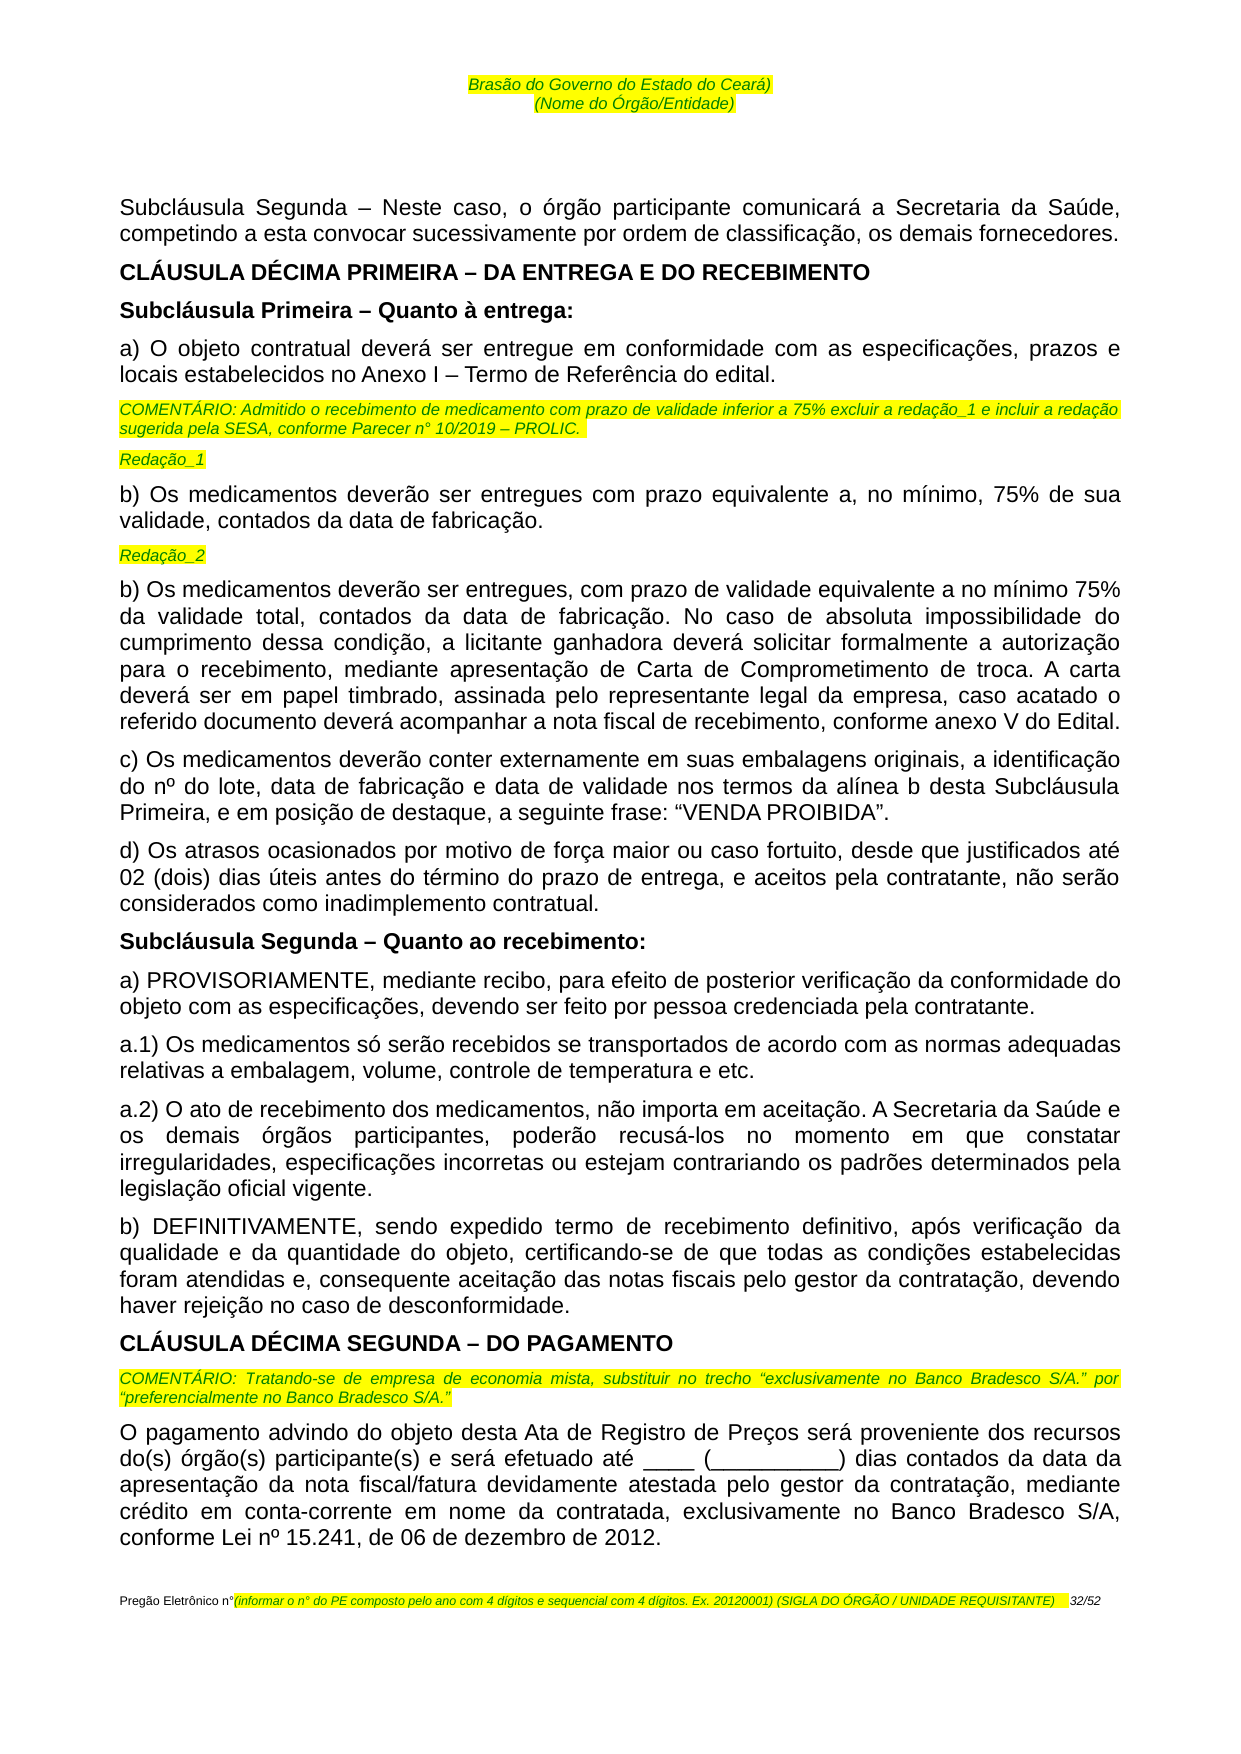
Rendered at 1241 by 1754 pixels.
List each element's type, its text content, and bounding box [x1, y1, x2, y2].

text COMENTÁRIO: Tratando-se de empresa de economia mista, substituir no trecho “exclusivamente no Banco Bradesco S/A.” por “preferencialmente no Banco Bradesco S/A.” [119, 1368, 1121, 1407]
text Subcláusula Segunda – Quanto ao recebimento: [119, 928, 1121, 955]
text a) O objeto contratual deverá ser entregue em conformidade com as especificações, prazos e locais estabelecidos no Anexo I – Termo de Referência do edital. [119, 335, 1121, 388]
text c) Os medicamentos deverão conter externamente em suas embalagens originais, a identificação do nº do lote, data de fabricação e data de validade nos termos da alínea b desta Subcláusula Primeira, e em posição de destaque, a seguinte frase: “VENDA PROIBIDA”. [119, 746, 1121, 826]
text Subcláusula Segunda – Neste caso, o órgão participante comunicará a Secretaria da Saúde, competindo a esta convocar sucessivamente por ordem de classificação, os demais fornecedores. [119, 194, 1121, 247]
text Subcláusula Primeira – Quanto à entrega: [119, 297, 1121, 323]
text b) Os medicamentos deverão ser entregues, com prazo de validade equivalente a no mínimo 75% da validade total, contados da data de fabricação. No caso de absoluta impossibilidade do cumprimento dessa condição, a licitante ganhadora deverá solicitar formalmente a autorização para o recebimento, mediante apresentação de Carta de Comprometimento de troca. A carta deverá ser em papel timbrado, assinada pelo representante legal da empresa, caso acatado o referido documento deverá acompanhar a nota fiscal de recebimento, conforme anexo V do Edital. [119, 576, 1121, 734]
text O pagamento advindo do objeto desta Ata de Registro de Preços será proveniente dos recursos do(s) órgão(s) participante(s) e será efetuado até ____ (__________) dias contados da data da apresentação da nota fiscal/fatura devidamente atestada pelo gestor da contratação, mediante crédito em conta-corrente em nome da contratada, exclusivamente no Banco Bradesco S/A, conforme Lei nº 15.241, de 06 de dezembro de 2012. [119, 1419, 1121, 1551]
text CLÁUSULA DÉCIMA SEGUNDA – DO PAGAMENTO [119, 1330, 1121, 1357]
text CLÁUSULA DÉCIMA PRIMEIRA – DA ENTREGA E DO RECEBIMENTO [119, 258, 1121, 285]
text b) Os medicamentos deverão ser entregues com prazo equivalente a, no mínimo, 75% de sua validade, contados da data de fabricação. [119, 481, 1121, 533]
text a) PROVISORIAMENTE, mediante recibo, para efeito de posterior verificação da conformidade do objeto com as especificações, devendo ser feito por pessoa credenciada pela contratante. [119, 967, 1121, 1019]
text a.1) Os medicamentos só serão recebidos se transportados de acordo com as normas adequadas relativas a embalagem, volume, controle de temperatura e etc. [119, 1031, 1121, 1084]
text a.2) O ato de recebimento dos medicamentos, não importa em aceitação. A Secretaria da Saúde e os demais órgãos participantes, poderão recusá-los no momento em que constatar irregularidades, especificações incorretas ou estejam contrariando os padrões determinados pela legislação oficial vigente. [119, 1096, 1121, 1201]
text d) Os atrasos ocasionados por motivo de força maior ou caso fortuito, desde que justificados até 02 (dois) dias úteis antes do término do prazo de entrega, e aceitos pela contratante, não serão considerados como inadimplemento contratual. [119, 837, 1121, 916]
text Redação_2 [119, 545, 1121, 564]
text b) DEFINITIVAMENTE, sendo expedido termo de recebimento definitivo, após verificação da qualidade e da quantidade do objeto, certificando-se de que todas as condições estabelecidas foram atendidas e, consequente aceitação das notas fiscais pelo gestor da contratação, devendo haver rejeição no caso de desconformidade. [119, 1213, 1121, 1318]
text COMENTÁRIO: Admitido o recebimento de medicamento com prazo de validade inferior a 75% excluir a redação_1 e incluir a redação sugerida pela SESA, conforme Parecer n° 10/2019 – PROLIC. [119, 399, 1121, 438]
text Redação_1 [119, 450, 1121, 469]
